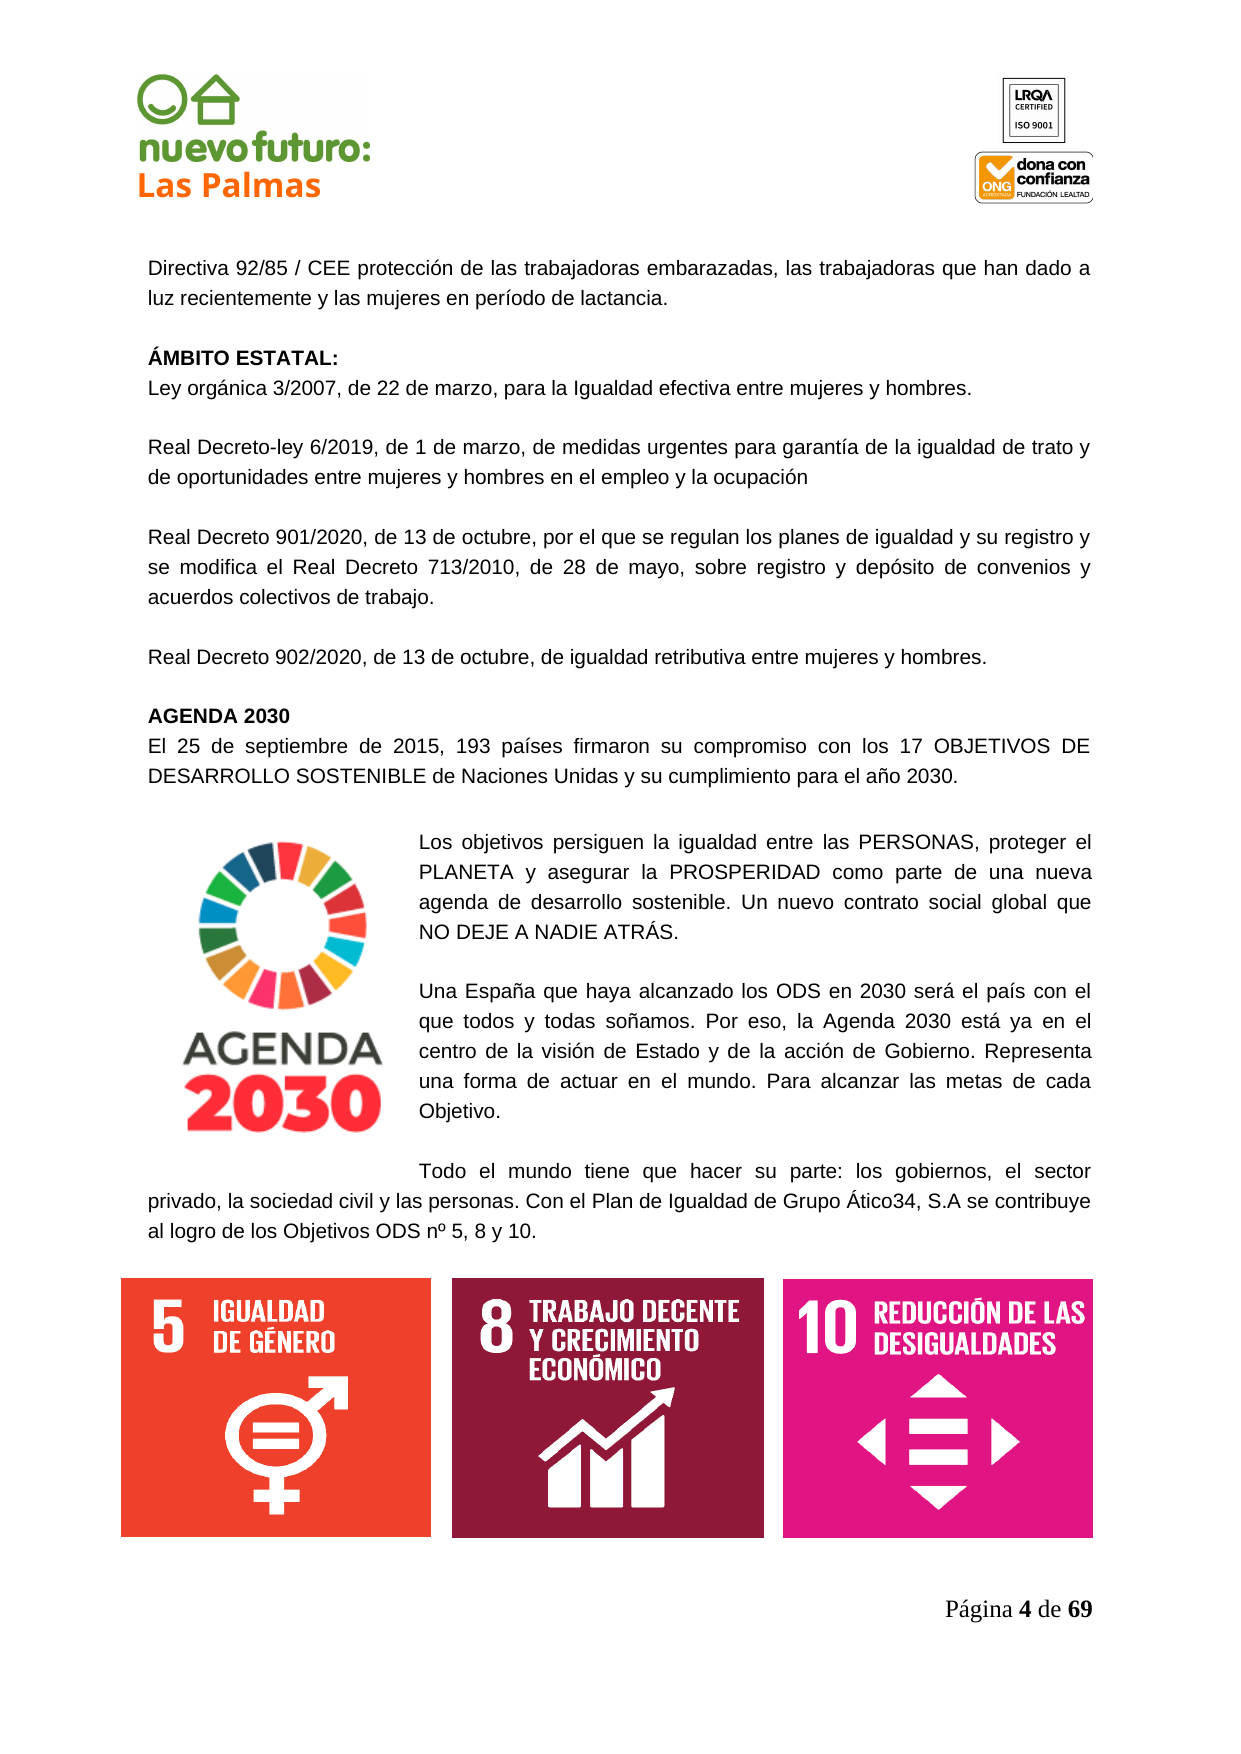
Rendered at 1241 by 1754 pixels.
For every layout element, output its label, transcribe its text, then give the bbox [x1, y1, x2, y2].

text El 25 de septiembre de 2015, 193 países firmaron su compromiso con los 17 OBJETIVOS DE DESARROLLO SOSTENIBLE de Naciones Unidas y su cumplimiento para el año 2030. [148, 734, 1092, 788]
text Directiva 92/85 / CEE protección de las trabajadoras embarazadas, las trabajadoras que han dado a luz recientemente y las mujeres en período de lactancia. [148, 256, 1092, 310]
text Real Decreto 902/2020, de 13 de octubre, de igualdad retributiva entre mujeres y hombres. [148, 644, 1092, 668]
text Todo el mundo tiene que hacer su parte: los gobiernos, el sector privado, la sociedad civil y las personas. Con el Plan de Igualdad de Grupo Ático34, S.A se contribuye al logro de los Objetivos ODS nº 5, 8 y 10. [148, 1159, 1092, 1242]
text Los objetivos persiguen la igualdad entre las PERSONAS, proteger el PLANETA y asegurar la PROSPERIDAD como parte de una nueva agenda de desarrollo sostenible. Un nuevo contrato social global que NO DEJE A NADIE ATRÁS. [419, 830, 1092, 943]
text AGENDA 2030 [148, 704, 1092, 728]
text Real Decreto 901/2020, de 13 de octubre, por el que se regulan los planes de igualdad y su registro y se modifica el Real Decreto 713/2010, de 28 de mayo, sobre registro y depósito de convenios y acuerdos colectivos de trabajo. [148, 525, 1092, 609]
text Real Decreto-ley 6/2019, de 1 de marzo, de medidas urgentes para garantía de la igualdad de trato y de oportunidades entre mujeres y hombres en el empleo y la ocupación [148, 435, 1092, 489]
text Una España que haya alcanzado los ODS en 2030 será el país con el que todos y todas soñamos. Por eso, la Agenda 2030 está ya en el centro de la visión de Estado y de la acción de Gobierno. Representa una forma de actuar en el mundo. Para alcanzar las metas de cada Objetivo. [419, 979, 1092, 1123]
text Ley orgánica 3/2007, de 22 de marzo, para la Igualdad efectiva entre mujeres y hombres. [148, 375, 1092, 399]
text ÁMBITO ESTATAL: [148, 346, 1092, 369]
